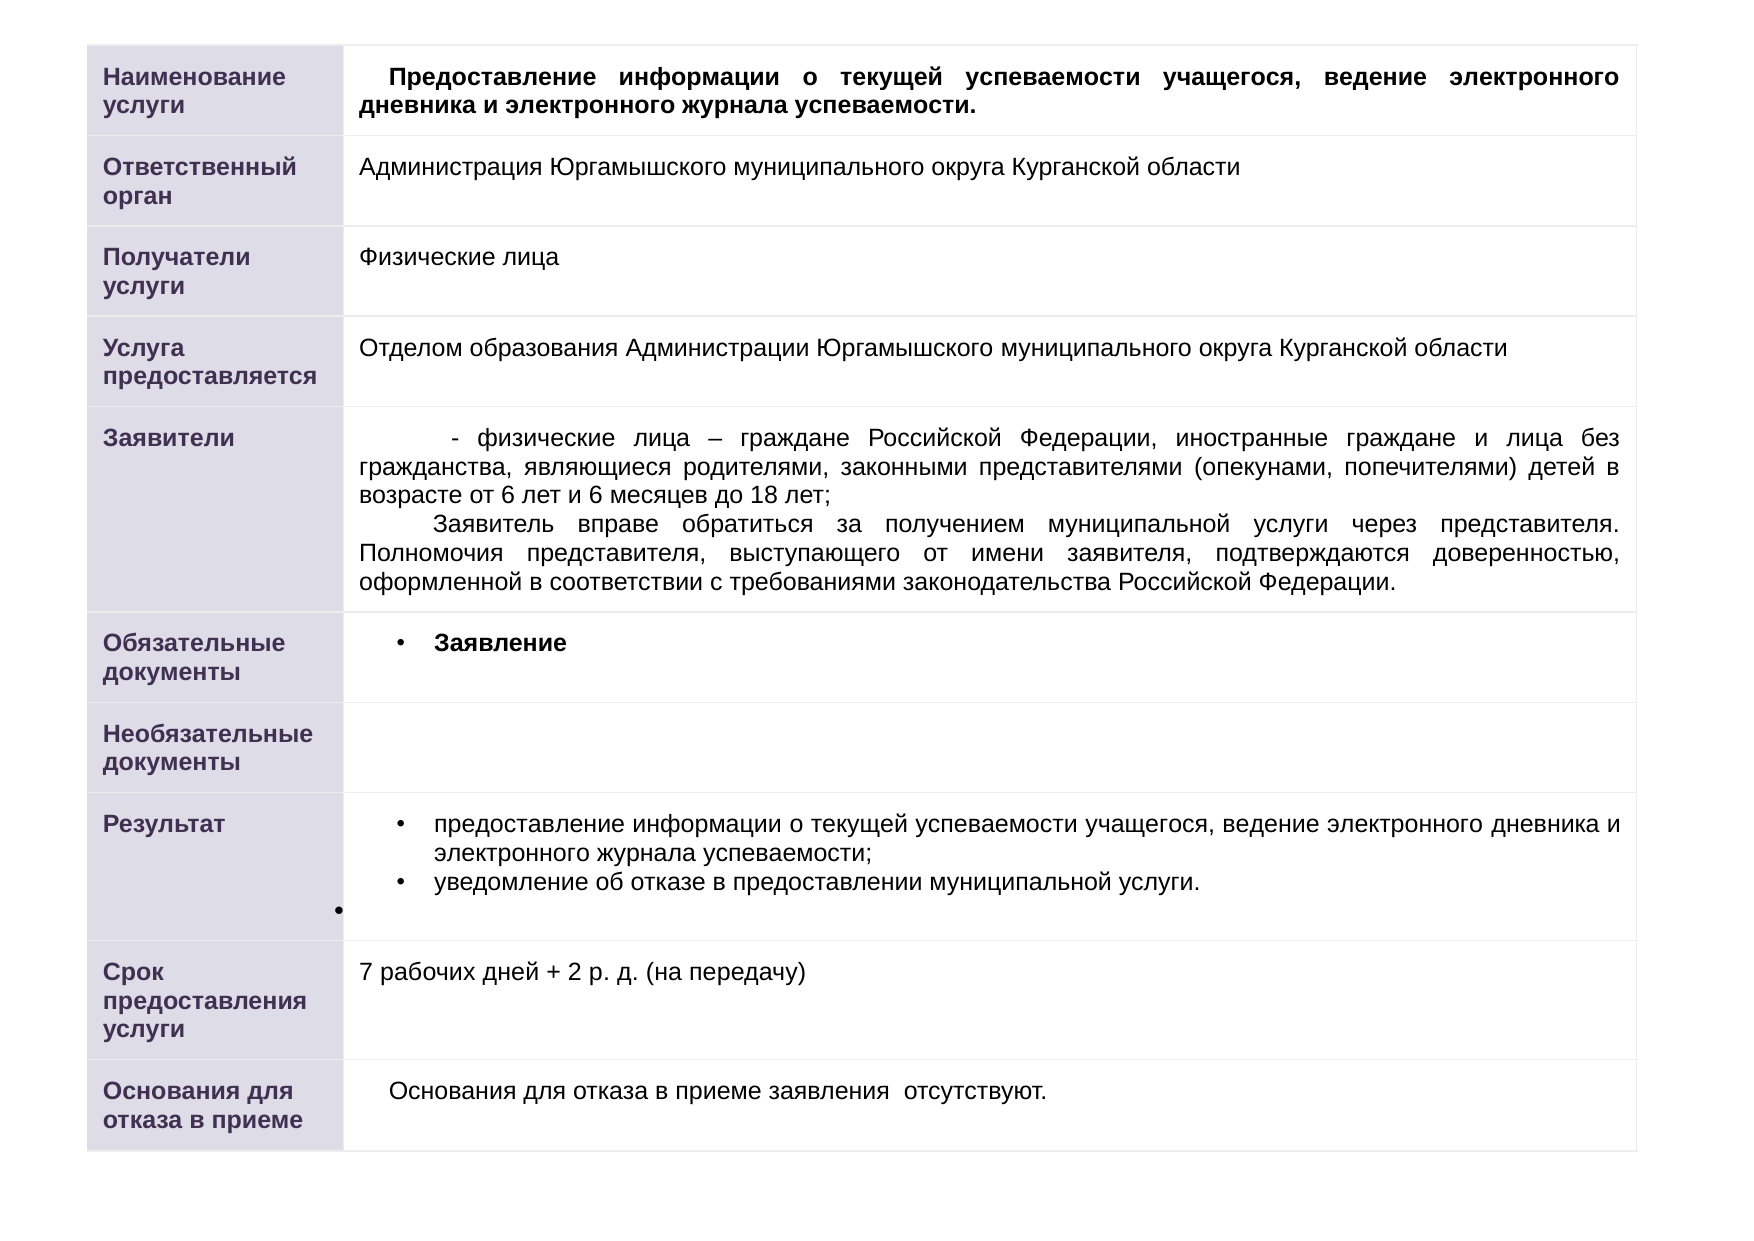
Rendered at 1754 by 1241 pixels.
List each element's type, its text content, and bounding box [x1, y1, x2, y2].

table_cell предоставление информации о текущей успеваемости учащегося, ведение электронного дневника и электронного журнала успеваемости; уведомление об отказе в предоставлении муниципальной услуги. [344, 793, 1636, 940]
table_cell Физические лица [344, 227, 1636, 315]
table_cell Результат [87, 793, 343, 940]
table_cell Заявление [344, 613, 1636, 701]
table_cell Срок предоставления услуги [87, 941, 343, 1059]
table_header Наименование услуги [87, 46, 343, 135]
table_cell 7 рабочих дней + 2 р. д. (на передачу) [344, 941, 1636, 1059]
table_cell Обязательные документы [87, 613, 343, 701]
table_cell Ответственный орган [87, 136, 343, 225]
table_cell [344, 703, 1636, 792]
table_cell Основания для отказа в приеме [87, 1060, 343, 1150]
table_cell Основания для отказа в приеме заявления отсутствуют. [344, 1060, 1636, 1150]
table_cell Администрация Юргамышского муниципального округа Курганской области [344, 136, 1636, 225]
table_header Предоставление информации о текущей успеваемости учащегося, ведение электронного дневника и электронного журнала успеваемости. [344, 46, 1636, 135]
table_cell Услуга предоставляется [87, 317, 343, 406]
table_cell - физические лица – граждане Российской Федерации, иностранные граждане и лица без гражданства, являющиеся родителями, законными представителями (опекунами, попечителями) детей в возрасте от 6 лет и 6 месяцев до 18 лет; Заявитель вправе обратиться за получением муниципальной услуги через представителя. Полномочия представителя, выступающего от имени заявителя, подтверждаются доверенностью, оформленной в соответствии с требованиями законодательства Российской Федерации. [344, 407, 1636, 611]
table_cell Необязательные документы [87, 703, 343, 792]
table_cell Заявители [87, 407, 343, 611]
table_cell Отделом образования Администрации Юргамышского муниципального округа Курганской области [344, 317, 1636, 406]
table_cell Получатели услуги [87, 227, 343, 315]
